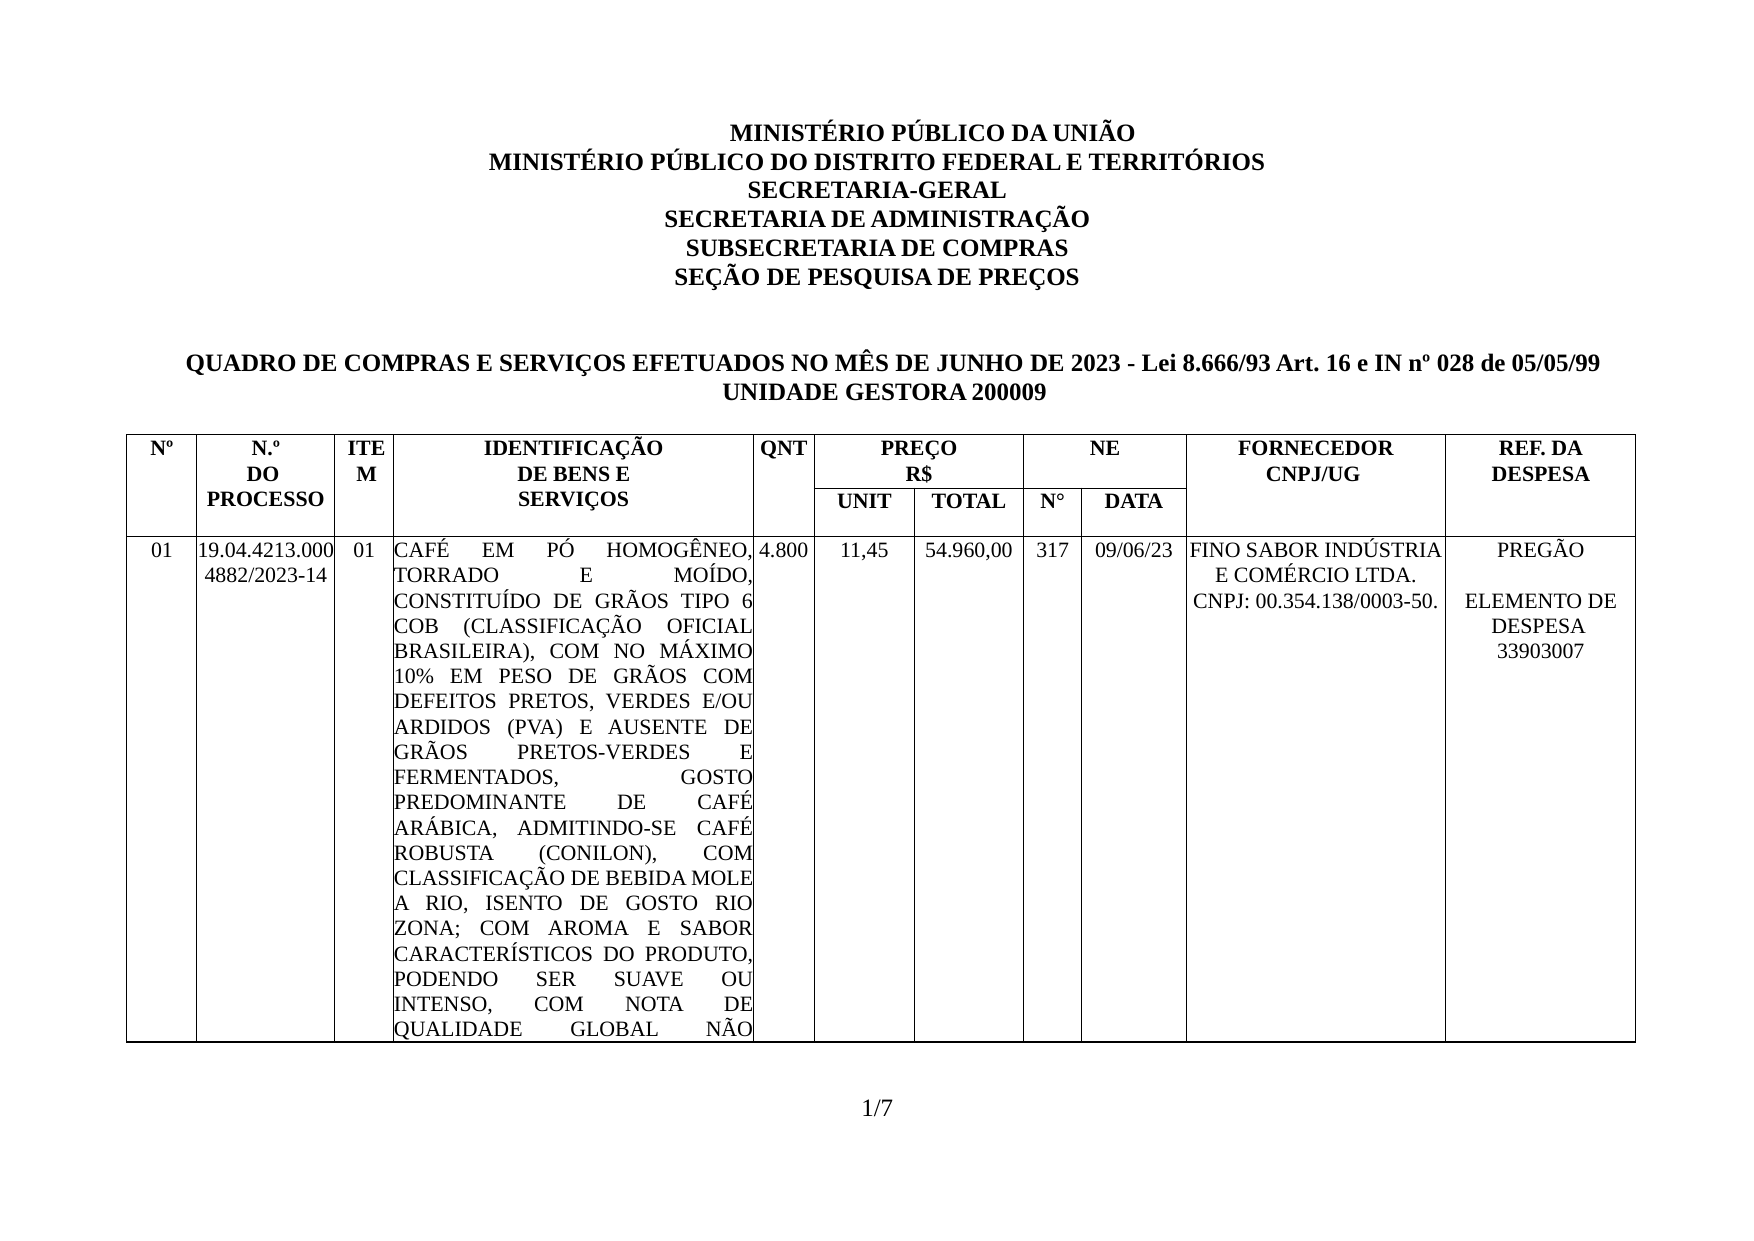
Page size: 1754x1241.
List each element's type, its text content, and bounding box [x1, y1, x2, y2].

subtitle SECRETARIA-GERAL [118, 176, 1636, 204]
text SECRETARIA DE ADMINISTRAÇÃO [118, 204, 1636, 233]
table_header QNT [754, 435, 814, 536]
table_header Nº [127, 435, 196, 536]
table_header NE [1024, 435, 1186, 487]
table_cell 11,45 [815, 537, 914, 1041]
text MINISTÉRIO PÚBLICO DA UNIÃO [156, 118, 1636, 147]
subtitle UNIDADE GESTORA 200009 [133, 377, 1636, 406]
text MINISTÉRIO PÚBLICO DO DISTRITO FEDERAL E TERRITÓRIOS [118, 147, 1636, 176]
table_header PREÇO R$ [815, 435, 1023, 487]
table_cell PREGÃO ELEMENTO DE DESPESA 33903007 [1446, 537, 1635, 1041]
table_cell 09/06/23 [1082, 537, 1186, 1041]
table_header FORNECEDOR CNPJ/UG [1187, 435, 1445, 536]
table_cell 01 [127, 537, 196, 1041]
table_cell UNIT [815, 489, 914, 536]
table_cell 317 [1024, 537, 1081, 1041]
table_cell 54.960,00 [915, 537, 1023, 1041]
table_cell TOTAL [915, 489, 1023, 536]
text SUBSECRETARIA DE COMPRAS [118, 233, 1636, 262]
table_header ITEM [335, 435, 393, 536]
text SEÇÃO DE PESQUISA DE PREÇOS [118, 262, 1636, 291]
subtitle QUADRO DE COMPRAS E SERVIÇOS EFETUADOS NO MÊS DE JUNHO DE 2023 - Lei 8.666/93 Art. 16 e IN nº 028 de 05/05/99 [118, 348, 1668, 377]
table_header IDENTIFICAÇÃO DE BENS E SERVIÇOS [394, 435, 753, 536]
table_cell 4.800 [754, 537, 814, 1041]
table_cell DATA [1082, 489, 1186, 536]
table_cell N° [1024, 489, 1081, 536]
table_cell 01 [335, 537, 393, 1041]
table_header N.º DO PROCESSO [197, 435, 334, 536]
table_header REF. DA DESPESA [1446, 435, 1635, 536]
table_cell CAFÉ EM PÓ HOMOGÊNEO, TORRADO E MOÍDO, CONSTITUÍDO DE GRÃOS TIPO 6 COB (CLASSIFICAÇÃO OFICIAL BRASILEIRA), COM NO MÁXIMO 10% EM PESO DE GRÃOS COM DEFEITOS PRETOS, VERDES E/OU ARDIDOS (PVA) E AUSENTE DE GRÃOS PRETOS-VERDES E FERMENTADOS, GOSTO PREDOMINANTE DE CAFÉ ARÁBICA, ADMITINDO-SE CAFÉ ROBUSTA (CONILON), COM CLASSIFICAÇÃO DE BEBIDA MOLE A RIO, ISENTO DE GOSTO RIO ZONA; COM AROMA E SABOR CARACTERÍSTICOS DO PRODUTO, PODENDO SER SUAVE OU INTENSO, COM NOTA DE QUALIDADE GLOBAL NÃO [394, 537, 753, 1041]
table_cell FINO SABOR INDÚSTRIA E COMÉRCIO LTDA. CNPJ: 00.354.138/0003-50. [1187, 537, 1445, 1041]
table_cell 19.04.4213.0004882/2023-14 [197, 537, 334, 1041]
